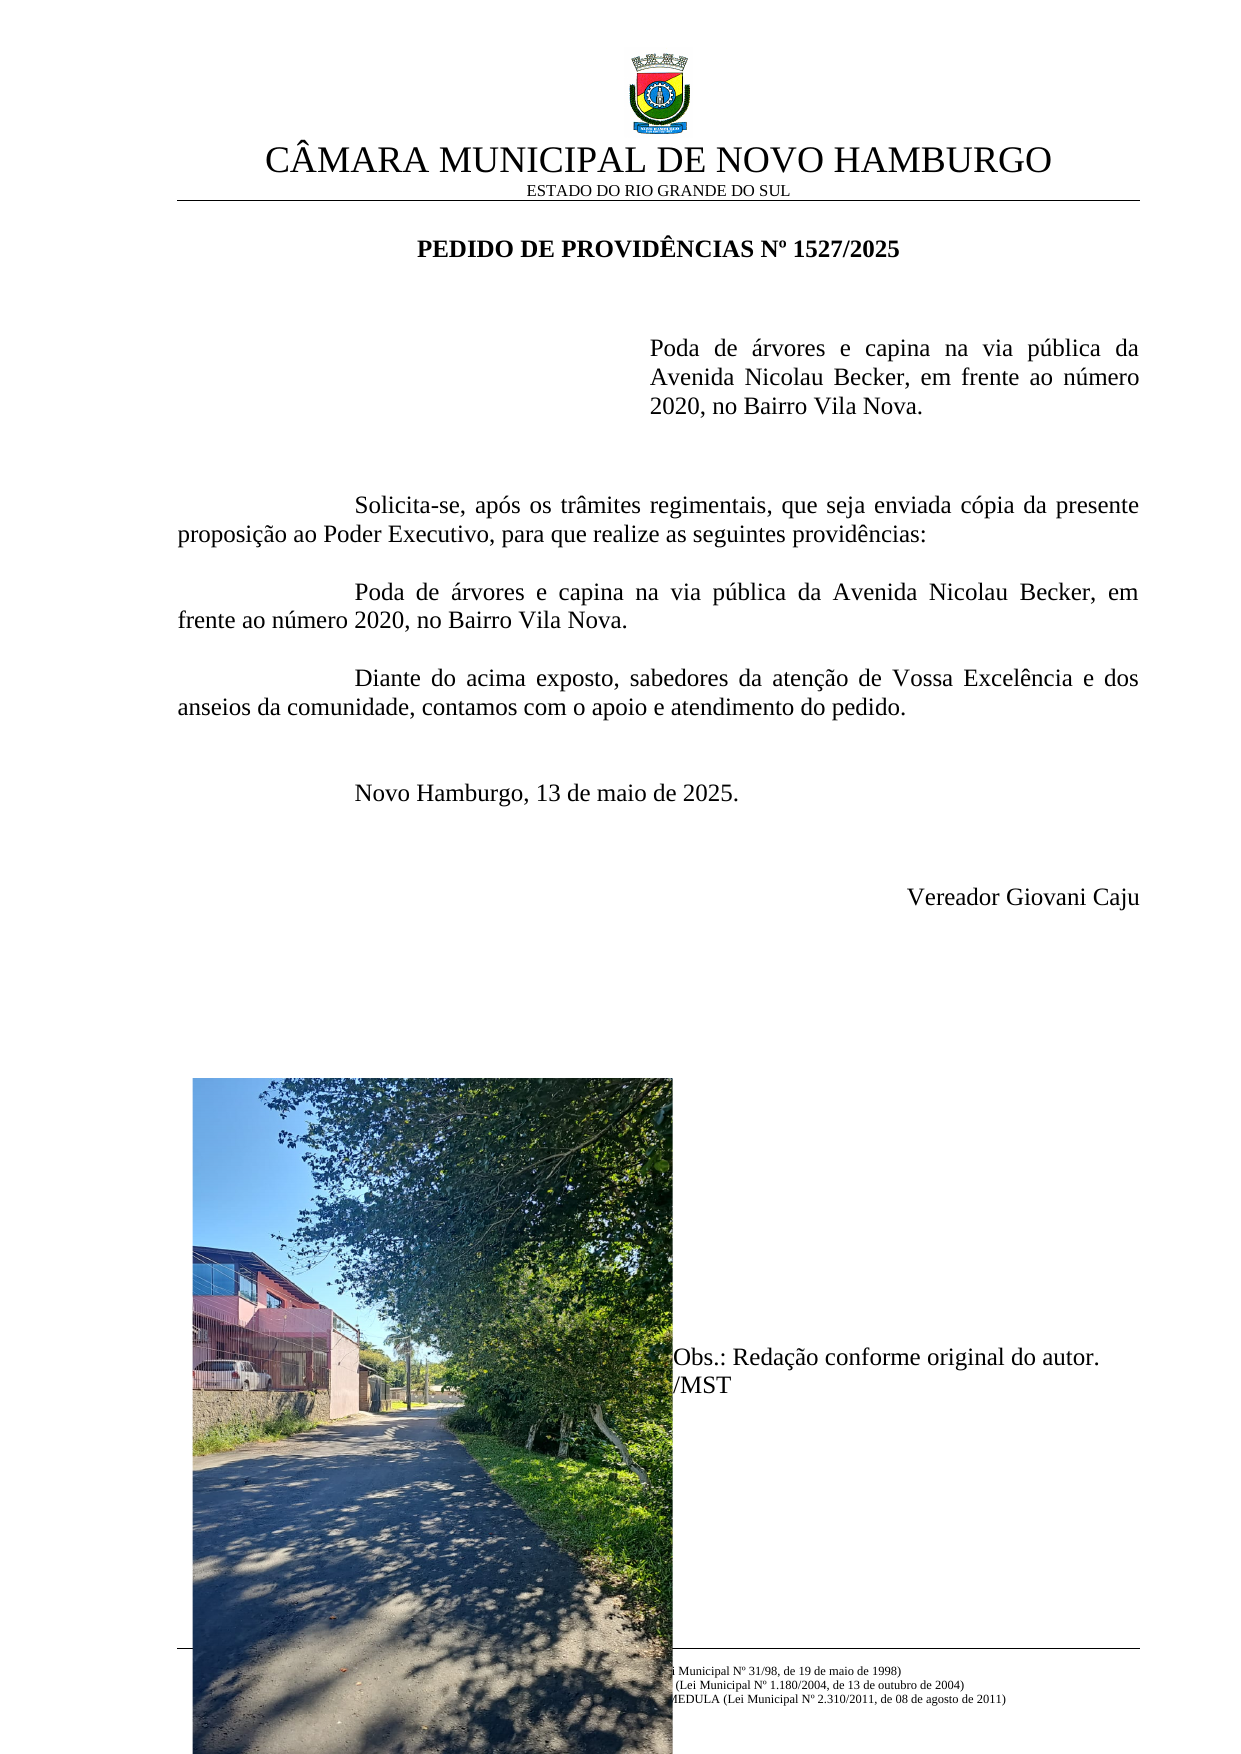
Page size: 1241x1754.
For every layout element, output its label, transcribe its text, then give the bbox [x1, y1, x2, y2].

text Vereador Giovani Caju [177, 882, 1140, 911]
text Obs.: Redação conforme original do autor. [673, 1342, 1140, 1371]
text Poda de árvores e capina na via pública da Avenida Nicolau Becker, em frente ao número 2020, no Bairro Vila Nova. [177, 577, 1140, 634]
picture [192, 1078, 673, 1754]
text Poda de árvores e capina na via pública da Avenida Nicolau Becker, em frente ao número 2020, no Bairro Vila Nova. [649, 333, 1140, 419]
text PEDIDO DE PROVIDÊNCIAS Nº 1527/2025 [177, 234, 1140, 262]
text /MST [673, 1371, 1140, 1399]
picture [624, 47, 693, 138]
text [177, 1371, 192, 1399]
text Solicita-se, após os trâmites regimentais, que seja enviada cópia da presente proposição ao Poder Executivo, para que realize as seguintes providências: [177, 490, 1140, 548]
text Diante do acima exposto, sabedores da atenção de Vossa Excelência e dos anseios da comunidade, contamos com o apoio e atendimento do pedido. [177, 663, 1140, 720]
text Novo Hamburgo, 13 de maio de 2025. [177, 778, 1140, 807]
